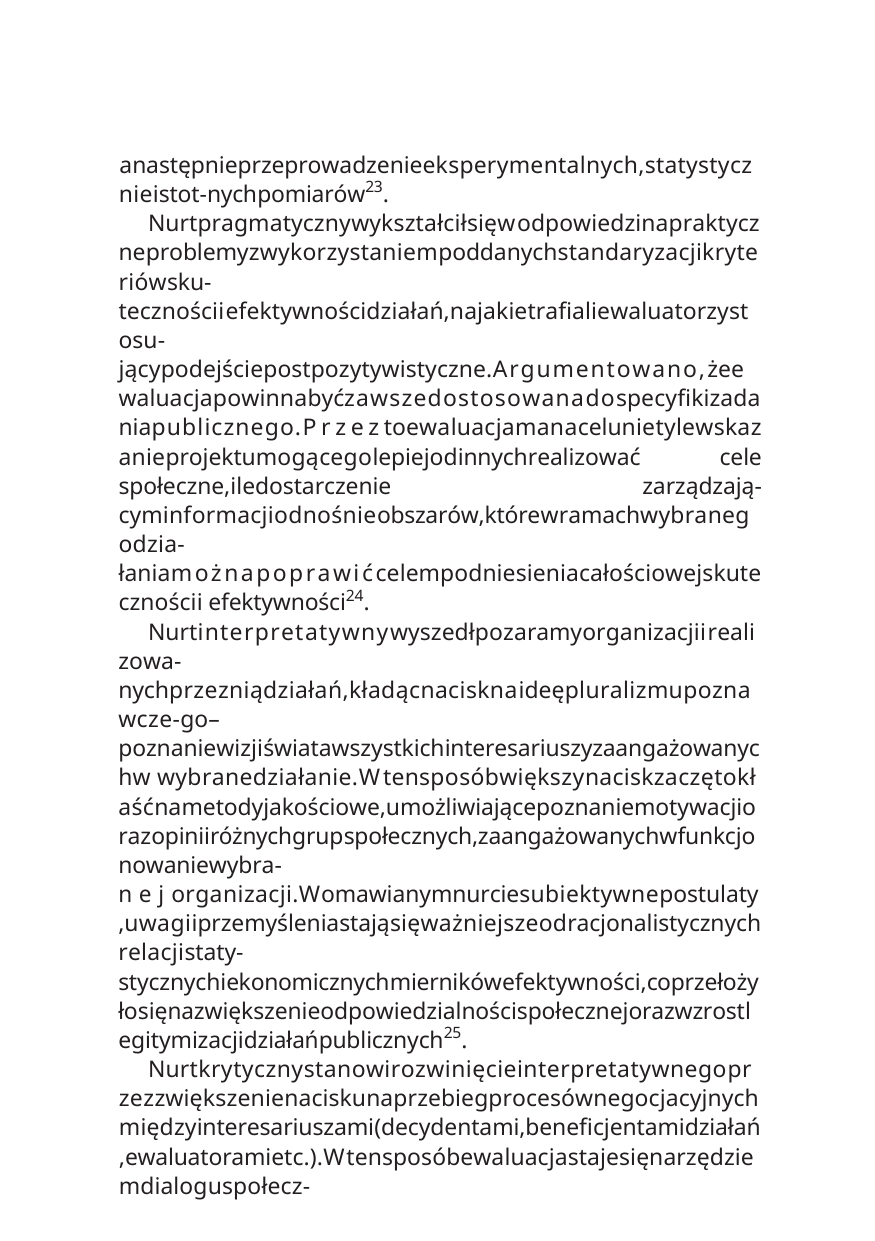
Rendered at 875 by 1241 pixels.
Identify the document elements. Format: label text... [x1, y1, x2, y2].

text anastępnieprzeprowadzenieeksperymentalnych,statystycznieistot-nychpomiarów23. [119, 150, 754, 208]
text Nurtkrytycznystanowirozwinięcieinterpretatywnegoprzezzwiększenienaciskunaprzebiegprocesównegocjacyjnychmiędzyinteresariuszami(decydentami,beneficjentamidziałań,ewaluatoramietc.).Wtensposóbewaluacjastajesięnarzędziemdialoguspołecz- [119, 1054, 762, 1200]
text Nurtpragmatycznywykształciłsięwodpowiedzinapraktyczneproblemyzwykorzystaniempoddanychstandaryzacjikryteriówsku-tecznościiefektywnościdziałań,najakietrafialiewaluatorzystosu-jącypodejściepostpozytywistyczne.Argumentowano,żeewaluacjapowinnabyćzawszedostosowanadospecyfikizadaniapublicznego.Przeztoewaluacjamanacelunietylewskazanieprojektumogącegolepiejodinnychrealizować cele społeczne,iledostarczenie zarządzają-cyminformacjiodnośnieobszarów,którewramachwybranegodzia-łaniamożnapoprawićcelempodniesieniacałościowejskutecznościiefektywności24. [118, 208, 762, 617]
text Nurtinterpretatywnywyszedłpozaramyorganizacjiirealizowa-nychprzezniądziałań,kładącnacisknaideępluralizmupoznawcze-go–poznaniewizjiświatawszystkichinteresariuszyzaangażowanychwwybranedziałanie.Wtensposóbwiększynaciskzaczętokłaśćnametodyjakościowe,umożliwiającepoznaniemotywacjiorazopiniiróżnychgrupspołecznych,zaangażowanychwfunkcjonowaniewybra-nejorganizacji.Womawianymnurciesubiektywnepostulaty,uwagiiprzemyśleniastająsięważniejszeodracjonalistycznychrelacjistaty-stycznychiekonomicznychmiernikówefektywności,coprzełożyłosięnazwiększenieodpowiedzialnościspołecznejorazwzrostlegitymizacjidziałańpublicznych25. [118, 617, 762, 1054]
